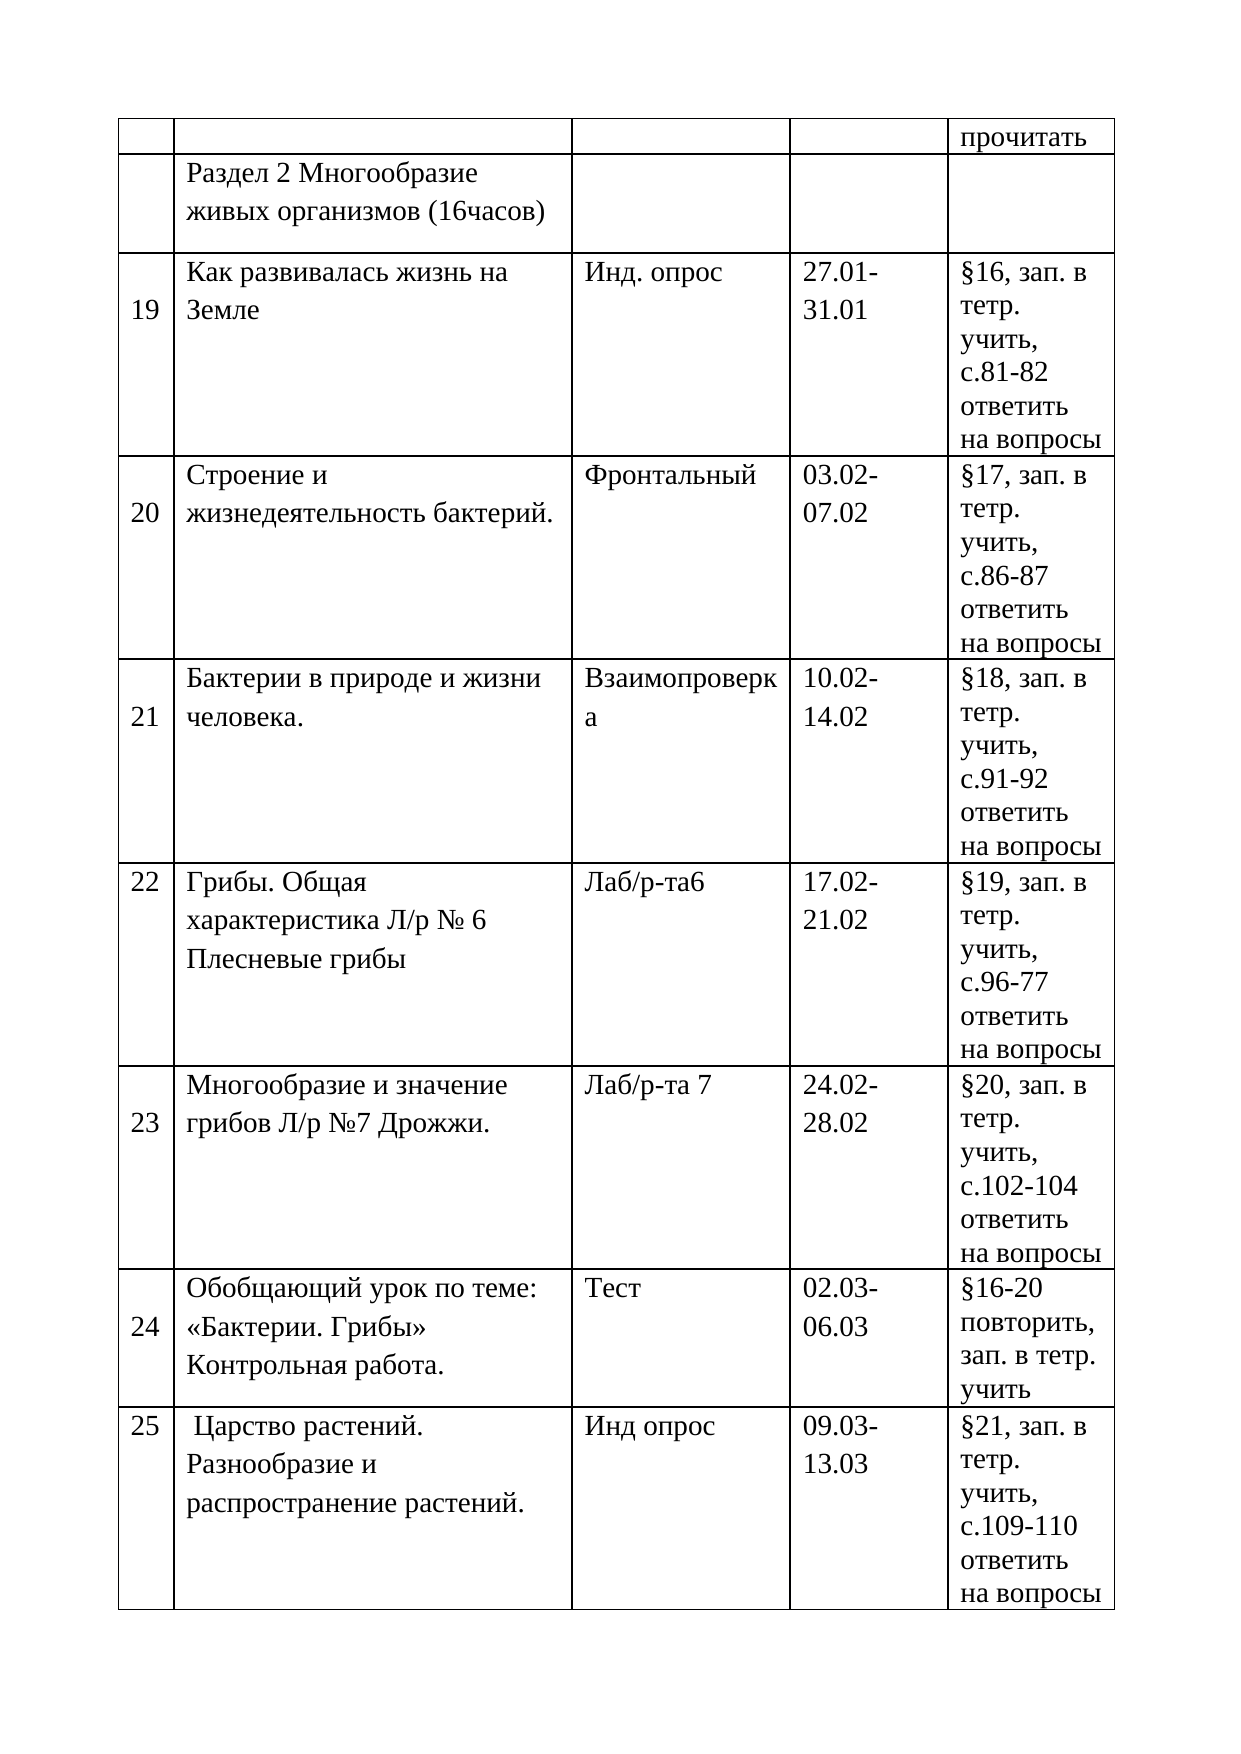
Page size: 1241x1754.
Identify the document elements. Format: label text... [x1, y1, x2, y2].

table_cell 25 [119, 1408, 173, 1609]
table_cell [949, 155, 1114, 252]
table_cell 10.02-14.02 [791, 660, 947, 862]
table_cell Бактерии в природе и жизни человека. [175, 660, 571, 862]
table_cell 21 [119, 660, 173, 862]
table_cell Грибы. Общая характеристика Л/р № 6 Плесневые грибы [175, 864, 571, 1065]
table_cell Инд опрос [573, 1408, 789, 1609]
table_cell §16-20 повторить, зап. в тетр. учить [949, 1270, 1114, 1406]
table_cell Лаб/р-та 7 [573, 1067, 789, 1268]
table_cell §18, зап. в тетр. учить, с.91-92 ответить на вопросы [949, 660, 1114, 862]
table_cell §19, зап. в тетр. учить, с.96-77 ответить на вопросы [949, 864, 1114, 1065]
table_cell 24 [119, 1270, 173, 1406]
table_cell 09.03-13.03 [791, 1408, 947, 1609]
table_cell 19 [119, 254, 173, 455]
table_cell Взаимопроверка [573, 660, 789, 862]
table_cell 17.02-21.02 [791, 864, 947, 1065]
table_cell §20, зап. в тетр. учить, с.102-104 ответить на вопросы [949, 1067, 1114, 1268]
table_cell Тест [573, 1270, 789, 1406]
table_cell [573, 119, 789, 153]
table_cell Обобщающий урок по теме: «Бактерии. Грибы» Контрольная работа. [175, 1270, 571, 1406]
table_cell Раздел 2 Многообразие живых организмов (16часов) [175, 155, 571, 252]
table_cell §17, зап. в тетр. учить, с.86-87 ответить на вопросы [949, 457, 1114, 658]
table_cell §16, зап. в тетр. учить, с.81-82 ответить на вопросы [949, 254, 1114, 455]
table_cell 20 [119, 457, 173, 658]
table_cell [119, 119, 173, 153]
table_cell Царство растений. Разнообразие и распространение растений. [175, 1408, 571, 1609]
table_cell Многообразие и значение грибов Л/р №7 Дрожжи. [175, 1067, 571, 1268]
table_cell Фронтальный [573, 457, 789, 658]
table_cell [119, 155, 173, 252]
table_cell 03.02-07.02 [791, 457, 947, 658]
table_cell 27.01-31.01 [791, 254, 947, 455]
table_cell 02.03-06.03 [791, 1270, 947, 1406]
table_cell [791, 155, 947, 252]
table_cell 22 [119, 864, 173, 1065]
table_cell [791, 119, 947, 153]
table_cell §21, зап. в тетр. учить, с.109-110 ответить на вопросы [949, 1408, 1114, 1609]
table_cell [175, 119, 571, 153]
table_cell 24.02-28.02 [791, 1067, 947, 1268]
table_cell Инд. опрос [573, 254, 789, 455]
table_cell Строение и жизнедеятельность бактерий. [175, 457, 571, 658]
table_cell [573, 155, 789, 252]
table_cell Лаб/р-та6 [573, 864, 789, 1065]
table_cell прочитать [949, 119, 1114, 153]
table_cell Как развивалась жизнь на Земле [175, 254, 571, 455]
table_cell 23 [119, 1067, 173, 1268]
